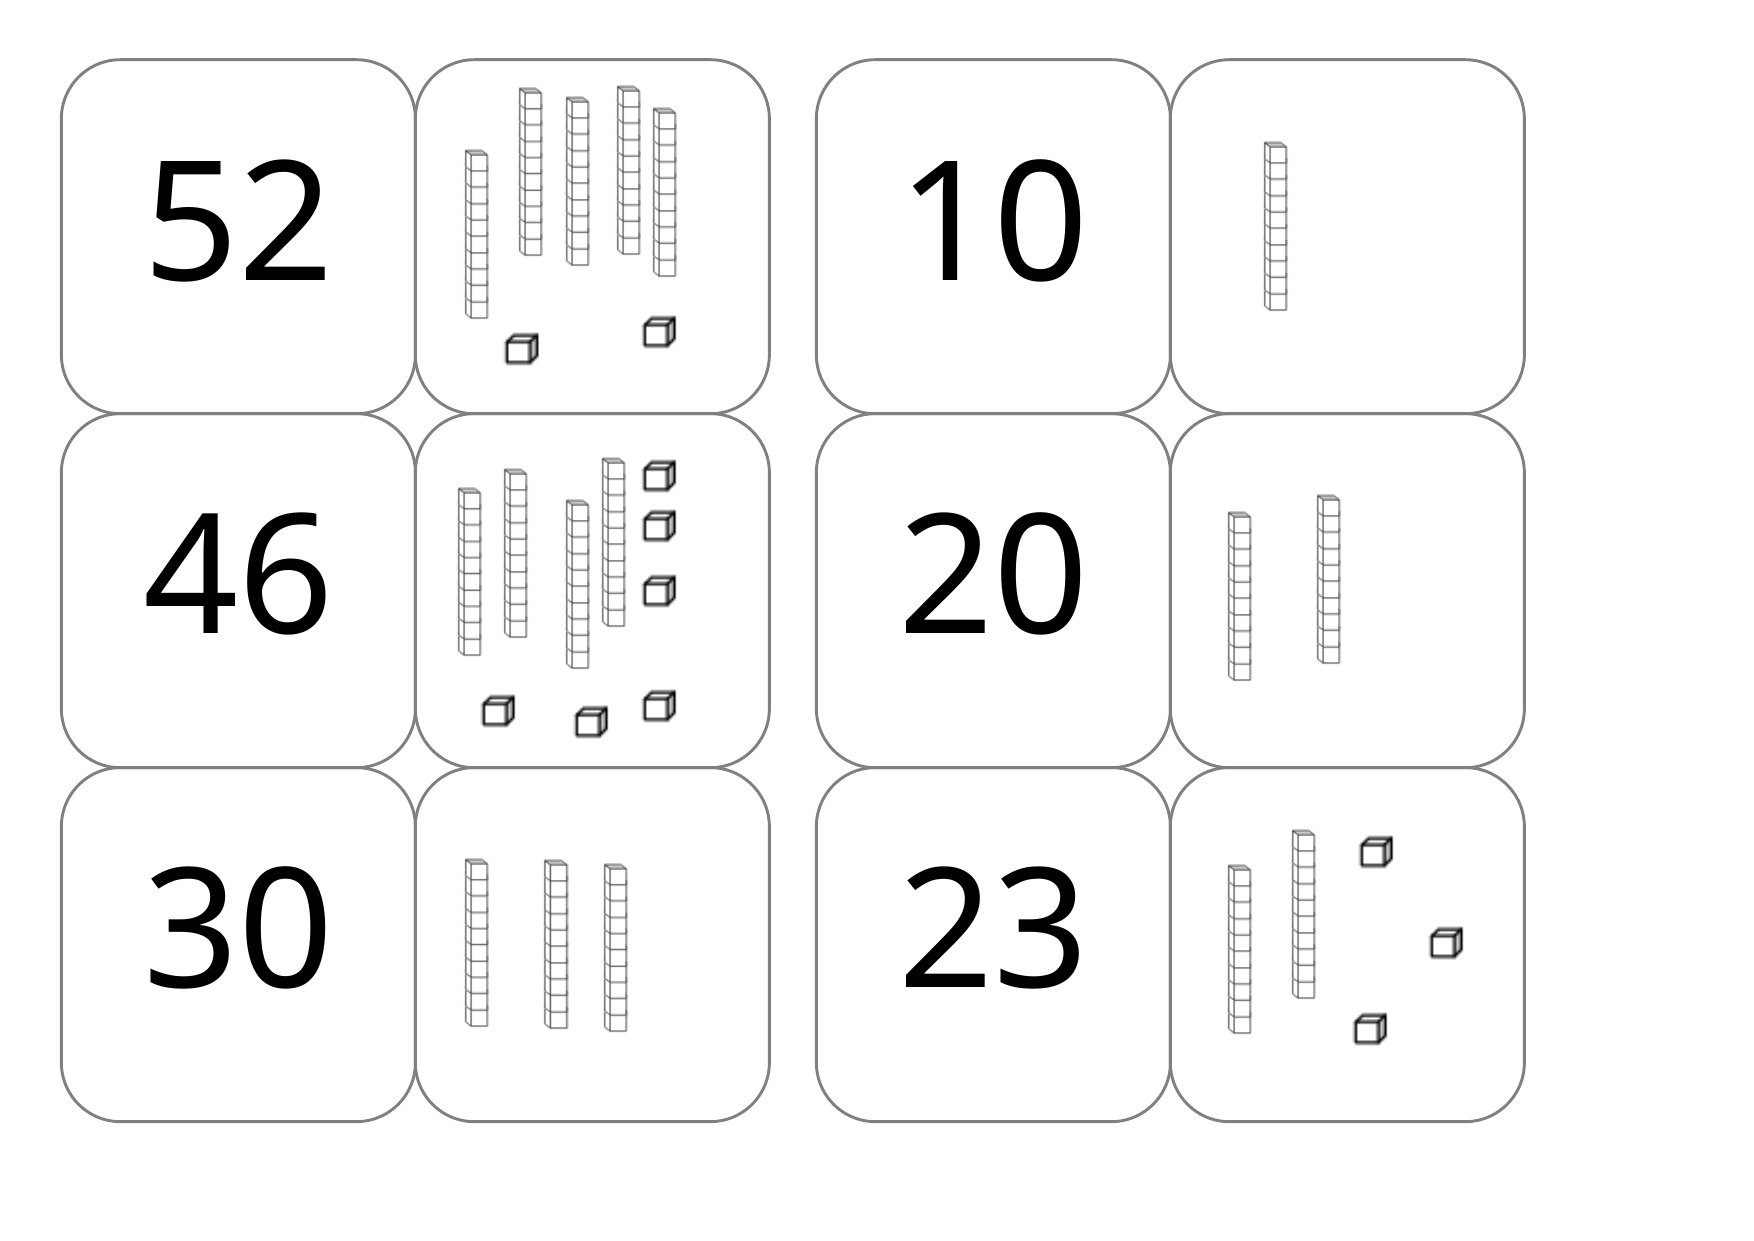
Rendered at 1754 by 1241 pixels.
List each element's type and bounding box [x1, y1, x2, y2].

picture [599, 857, 636, 1037]
picture [1312, 488, 1349, 669]
picture [561, 450, 691, 674]
picture [514, 81, 551, 261]
picture [539, 853, 577, 1034]
picture [634, 680, 691, 731]
picture [1421, 917, 1478, 968]
picture [1345, 1003, 1402, 1054]
picture [453, 481, 490, 661]
picture [634, 306, 691, 357]
picture [1223, 859, 1260, 1039]
picture [499, 462, 536, 643]
picture [612, 79, 685, 282]
picture [473, 686, 530, 736]
picture [1287, 823, 1324, 1004]
picture [460, 143, 554, 374]
picture [566, 696, 623, 747]
picture [460, 852, 497, 1032]
picture [561, 90, 598, 271]
picture [1223, 505, 1260, 686]
picture [1259, 135, 1296, 316]
picture [1351, 826, 1408, 877]
